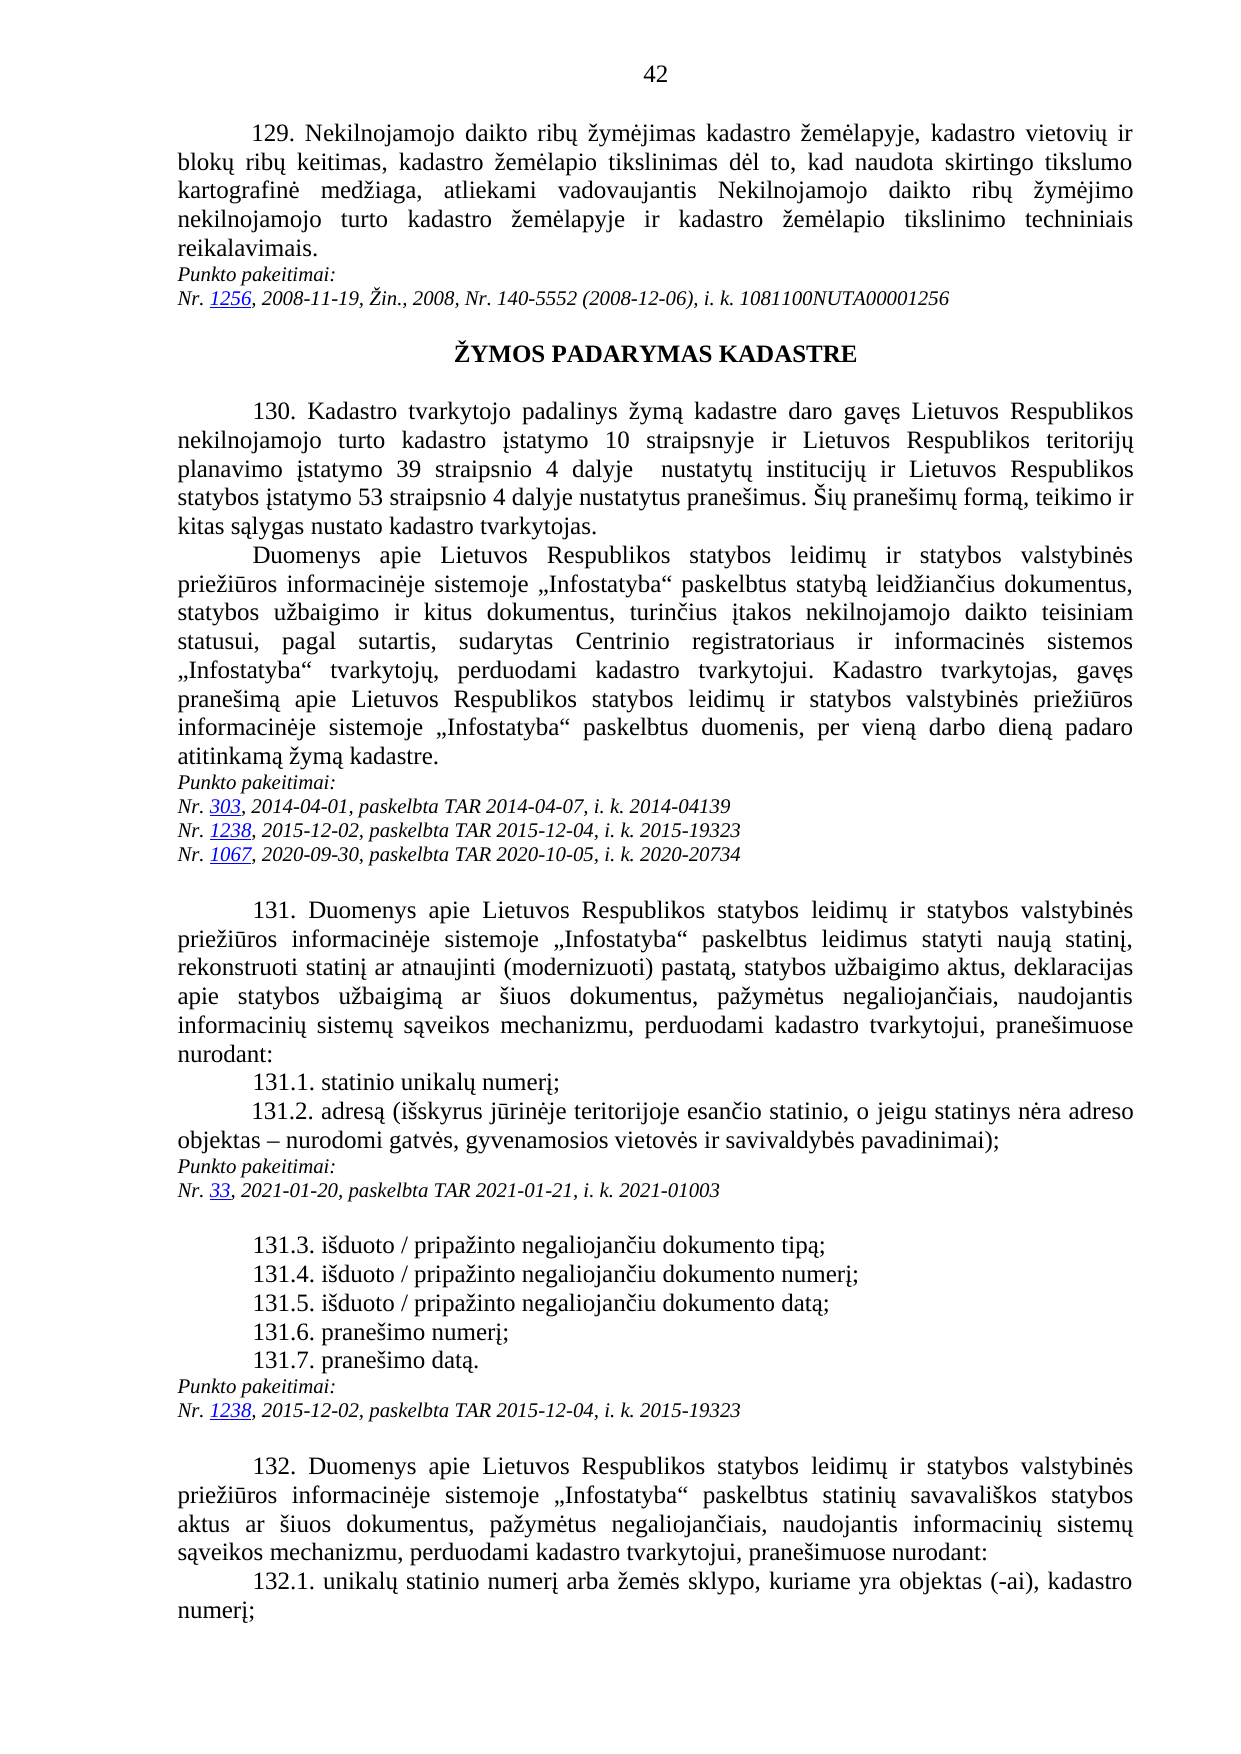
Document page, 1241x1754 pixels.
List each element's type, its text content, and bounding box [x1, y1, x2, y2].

text Nr. 1067, 2020-09-30, paskelbta TAR 2020-10-05, i. k. 2020-20734 [177, 842, 1134, 866]
text Nr. 1256, 2008-11-19, Žin., 2008, Nr. 140-5552 (2008-12-06), i. k. 1081100NUTA00001256 [177, 286, 1134, 310]
text 131.2. adresą (išskyrus jūrinėje teritorijoje esančio statinio, o jeigu statinys nėra adreso objektas – nurodomi gatvės, gyvenamosios vietovės ir savivaldybės pavadinimai); [177, 1096, 1134, 1154]
text 131.6. pranešimo numerį; [177, 1317, 1134, 1346]
text Nr. 303, 2014-04-01, paskelbta TAR 2014-04-07, i. k. 2014-04139 [177, 794, 1134, 818]
text 129. Nekilnojamojo daikto ribų žymėjimas kadastro žemėlapyje, kadastro vietovių ir blokų ribų keitimas, kadastro žemėlapio tikslinimas dėl to, kad naudota skirtingo tikslumo kartografinė medžiaga, atliekami vadovaujantis Nekilnojamojo daikto ribų žymėjimo nekilnojamojo turto kadastro žemėlapyje ir kadastro žemėlapio tikslinimo techniniais reikalavimais. [177, 118, 1134, 262]
text Duomenys apie Lietuvos Respublikos statybos leidimų ir statybos valstybinės priežiūros informacinėje sistemoje „Infostatyba“ paskelbtus statybą leidžiančius dokumentus, statybos užbaigimo ir kitus dokumentus, turinčius įtakos nekilnojamojo daikto teisiniam statusui, pagal sutartis, sudarytas Centrinio registratoriaus ir informacinės sistemos „Infostatyba“ tvarkytojų, perduodami kadastro tvarkytojui. Kadastro tvarkytojas, gavęs pranešimą apie Lietuvos Respublikos statybos leidimų ir statybos valstybinės priežiūros informacinėje sistemoje „Infostatyba“ paskelbtus duomenis, per vieną darbo dieną padaro atitinkamą žymą kadastre. [177, 540, 1134, 770]
text 131.7. pranešimo datą. [177, 1346, 1134, 1374]
text Nr. 1238, 2015-12-02, paskelbta TAR 2015-12-04, i. k. 2015-19323 [177, 818, 1134, 842]
text Punkto pakeitimai: [177, 1374, 1134, 1398]
text 132. Duomenys apie Lietuvos Respublikos statybos leidimų ir statybos valstybinės priežiūros informacinėje sistemoje „Infostatyba“ paskelbtus statinių savavališkos statybos aktus ar šiuos dokumentus, pažymėtus negaliojančiais, naudojantis informacinių sistemų sąveikos mechanizmu, perduodami kadastro tvarkytojui, pranešimuose nurodant: [177, 1451, 1134, 1566]
text Punkto pakeitimai: [177, 770, 1134, 794]
text Punkto pakeitimai: [177, 1154, 1134, 1178]
text 131.4. išduoto / pripažinto negaliojančiu dokumento numerį; [177, 1259, 1134, 1288]
text 130. Kadastro tvarkytojo padalinys žymą kadastre daro gavęs Lietuvos Respublikos nekilnojamojo turto kadastro įstatymo 10 straipsnyje ir Lietuvos Respublikos teritorijų planavimo įstatymo 39 straipsnio 4 dalyje nustatytų institucijų ir Lietuvos Respublikos statybos įstatymo 53 straipsnio 4 dalyje nustatytus pranešimus. Šių pranešimų formą, teikimo ir kitas sąlygas nustato kadastro tvarkytojas. [177, 396, 1134, 540]
text Punkto pakeitimai: [177, 262, 1134, 286]
text Nr. 33, 2021-01-20, paskelbta TAR 2021-01-21, i. k. 2021-01003 [177, 1178, 1134, 1202]
text 131. Duomenys apie Lietuvos Respublikos statybos leidimų ir statybos valstybinės priežiūros informacinėje sistemoje „Infostatyba“ paskelbtus leidimus statyti naują statinį, rekonstruoti statinį ar atnaujinti (modernizuoti) pastatą, statybos užbaigimo aktus, deklaracijas apie statybos užbaigimą ar šiuos dokumentus, pažymėtus negaliojančiais, naudojantis informacinių sistemų sąveikos mechanizmu, perduodami kadastro tvarkytojui, pranešimuose nurodant: [177, 895, 1134, 1067]
text Nr. 1238, 2015-12-02, paskelbta TAR 2015-12-04, i. k. 2015-19323 [177, 1398, 1134, 1422]
text 131.3. išduoto / pripažinto negaliojančiu dokumento tipą; [177, 1231, 1134, 1259]
subtitle Žymos padarymas kadastre [177, 339, 1134, 367]
text 131.1. statinio unikalų numerį; [177, 1067, 1134, 1096]
text 132.1. unikalų statinio numerį arba žemės sklypo, kuriame yra objektas (-ai), kadastro numerį; [177, 1566, 1134, 1624]
text 131.5. išduoto / pripažinto negaliojančiu dokumento datą; [177, 1288, 1134, 1317]
